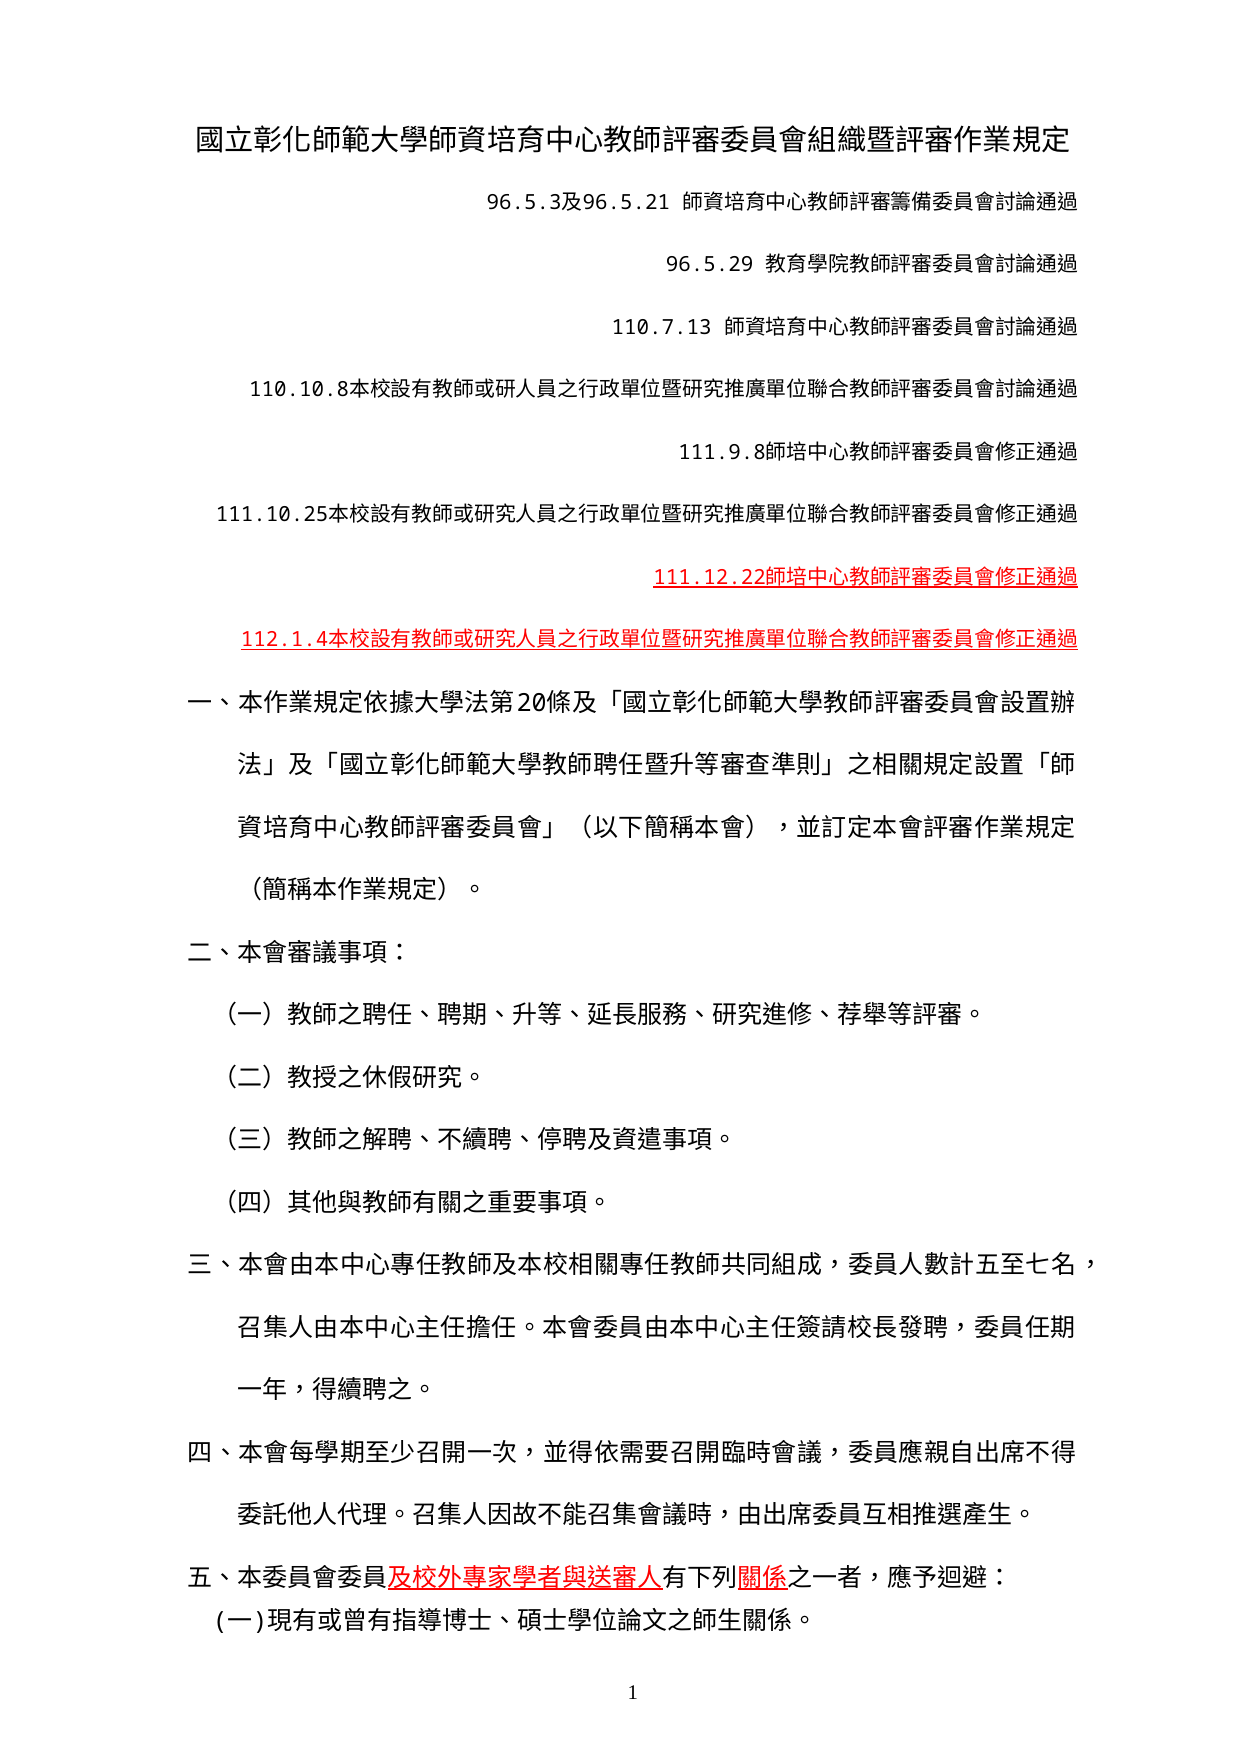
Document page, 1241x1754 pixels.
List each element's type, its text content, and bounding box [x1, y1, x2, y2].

text 111.10.25本校設有教師或研究人員之行政單位暨研究推廣單位聯合教師評審委員會修正通過 [187, 471, 1078, 534]
text 一、本作業規定依據大學法第20條及「國立彰化師範大學教師評審委員會設置辦法」及「國立彰化師範大學教師聘任暨升等審查準則」之相關規定設置「師資培育中心教師評審委員會」（以下簡稱本會），並訂定本會評審作業規定（簡稱本作業規定）。 [187, 659, 1078, 909]
text （三）教師之解聘、不續聘、停聘及資遣事項。 [212, 1096, 1078, 1159]
text 國立彰化師範大學師資培育中心教師評審委員會組織暨評審作業規定 [187, 96, 1078, 159]
text (一)現有或曾有指導博士、碩士學位論文之師生關係。 [212, 1596, 1078, 1638]
text （二）教授之休假研究。 [212, 1034, 1078, 1096]
text 四、本會每學期至少召開一次，並得依需要召開臨時會議，委員應親自出席不得委託他人代理。召集人因故不能召集會議時，由出席委員互相推選產生。 [187, 1409, 1078, 1534]
text 112.1.4本校設有教師或研究人員之行政單位暨研究推廣單位聯合教師評審委員會修正通過 [187, 596, 1078, 659]
text 96.5.29 教育學院教師評審委員會討論通過 [187, 221, 1078, 284]
text 110.7.13 師資培育中心教師評審委員會討論通過 [187, 284, 1078, 346]
text 96.5.3及96.5.21 師資培育中心教師評審籌備委員會討論通過 [187, 159, 1078, 221]
text 五、本委員會委員及校外專家學者與送審人有下列關係之一者，應予迴避： [187, 1534, 1078, 1596]
text 三、本會由本中心專任教師及本校相關專任教師共同組成，委員人數計五至七名，召集人由本中心主任擔任。本會委員由本中心主任簽請校長發聘，委員任期一年，得續聘之。 [187, 1221, 1078, 1409]
text 二、本會審議事項： [187, 909, 1078, 971]
text 111.9.8師培中心教師評審委員會修正通過 [187, 409, 1078, 471]
text （四）其他與教師有關之重要事項。 [212, 1159, 1078, 1221]
text （一）教師之聘任、聘期、升等、延長服務、研究進修、荐舉等評審。 [212, 971, 1078, 1034]
text 110.10.8本校設有教師或研人員之行政單位暨研究推廣單位聯合教師評審委員會討論通過 [187, 346, 1078, 409]
text 111.12.22師培中心教師評審委員會修正通過 [187, 534, 1078, 596]
